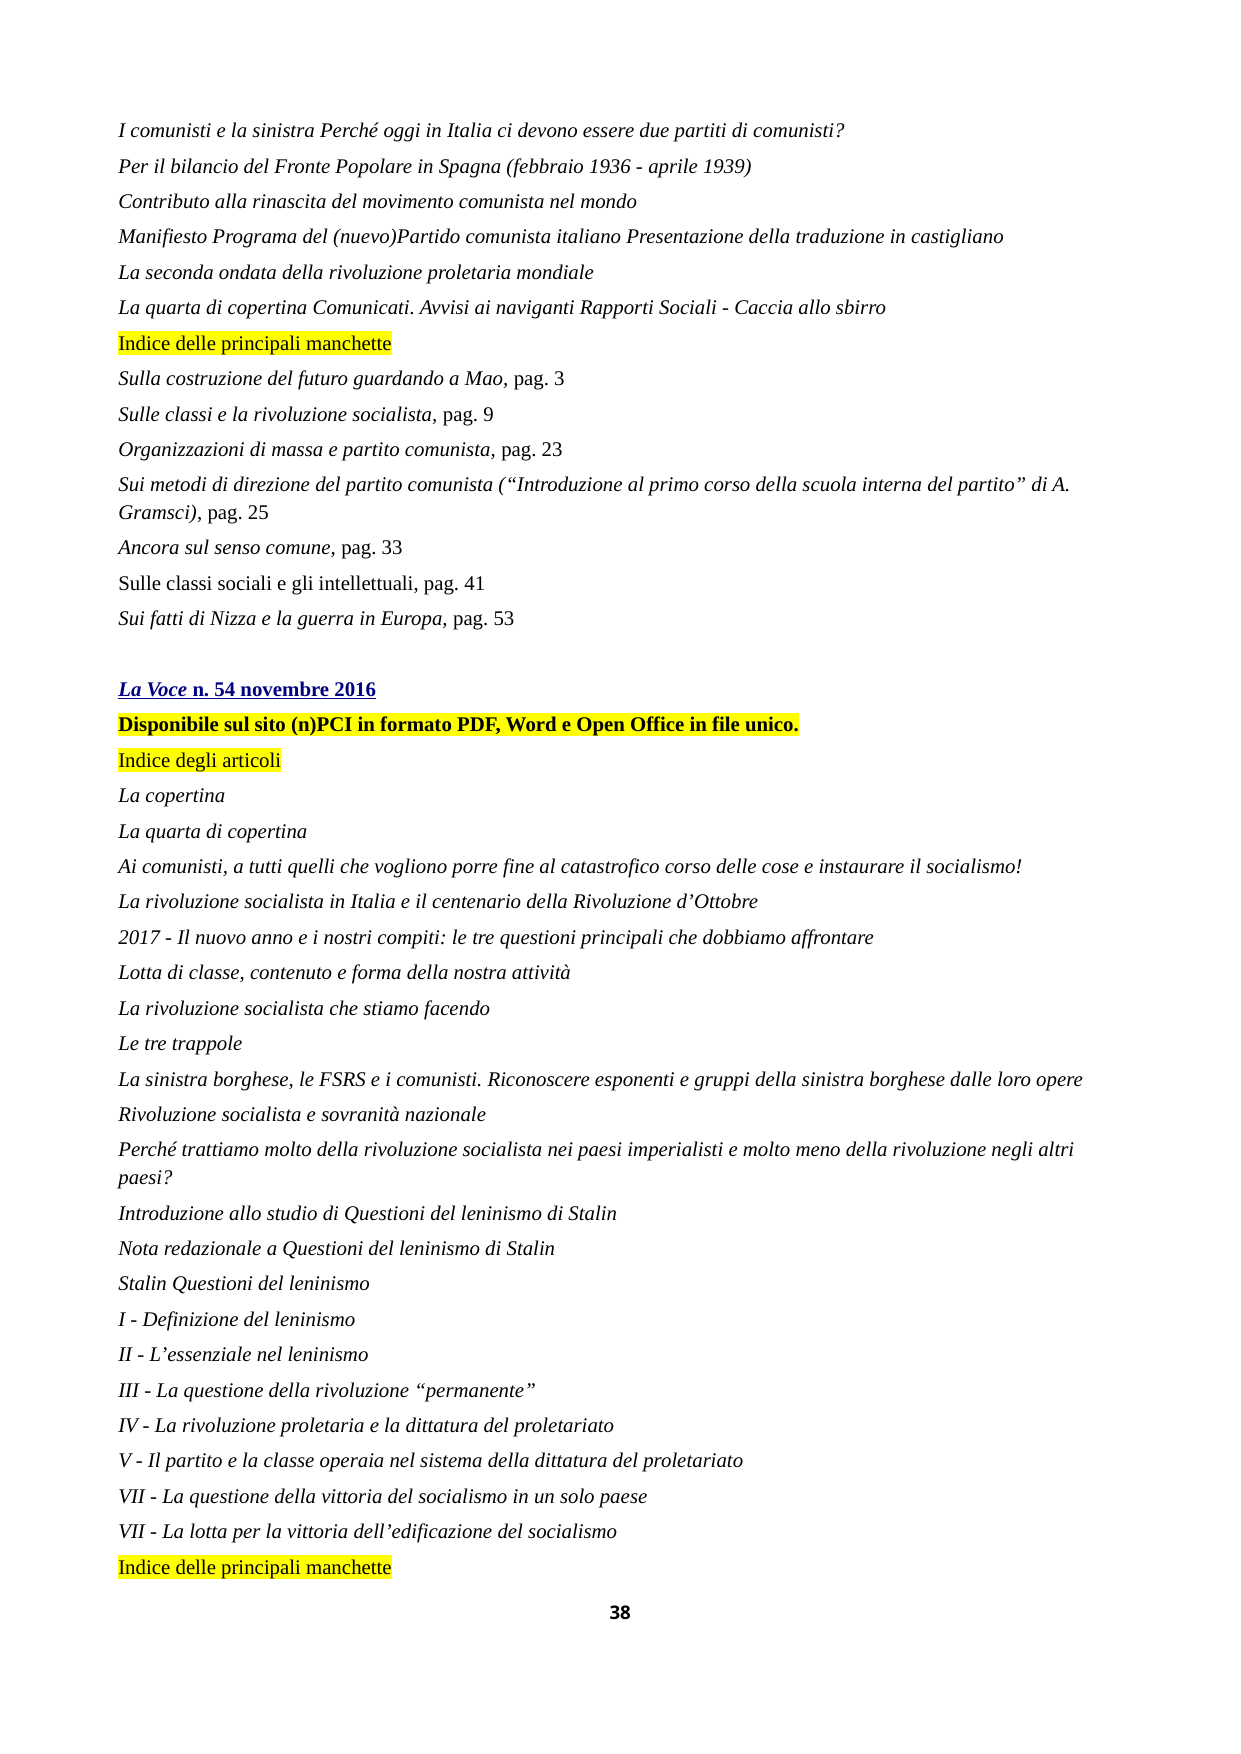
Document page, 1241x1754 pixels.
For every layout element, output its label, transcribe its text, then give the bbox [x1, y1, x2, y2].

text III - La questione della rivoluzione “permanente” [118, 1377, 1122, 1402]
text Le tre trappole [118, 1031, 1122, 1055]
text Organizzazioni di massa e partito comunista, pag. 23 [118, 437, 1122, 461]
text VII - La questione della vittoria del socialismo in un solo paese [118, 1484, 1122, 1508]
text Introduzione allo studio di Questioni del leninismo di Stalin [118, 1200, 1122, 1224]
text La sinistra borghese, le FSRS e i comunisti. Riconoscere esponenti e gruppi della sinistra borghese dalle loro opere [118, 1067, 1122, 1091]
text Indice delle principali manchette [118, 1554, 1122, 1579]
text Stalin Questioni del leninismo [118, 1271, 1122, 1295]
text Contributo alla rinascita del movimento comunista nel mondo [118, 189, 1122, 213]
text Manifiesto Programa del (nuevo)Partido comunista italiano Presentazione della traduzione in castigliano [118, 224, 1122, 248]
text Sulle classi sociali e gli intellettuali, pag. 41 [118, 571, 1122, 595]
text La Voce n. 54 novembre 2016 [118, 677, 1122, 701]
text Disponibile sul sito (n)PCI in formato PDF, Word e Open Office in file unico. [118, 712, 1122, 736]
text Lotta di classe, contenuto e forma della nostra attività [118, 960, 1122, 984]
text I comunisti e la sinistra Perché oggi in Italia ci devono essere due partiti di comunisti? [118, 118, 1122, 142]
text Rivoluzione socialista e sovranità nazionale [118, 1102, 1122, 1126]
text La seconda ondata della rivoluzione proletaria mondiale [118, 260, 1122, 284]
text Indice delle principali manchette [118, 331, 1122, 355]
text Sulle classi e la rivoluzione socialista, pag. 9 [118, 401, 1122, 426]
text Indice degli articoli [118, 748, 1122, 772]
text V - Il partito e la classe operaia nel sistema della dittatura del proletariato [118, 1448, 1122, 1472]
text La quarta di copertina Comunicati. Avvisi ai naviganti Rapporti Sociali - Caccia allo sbirro [118, 295, 1122, 319]
text La copertina [118, 783, 1122, 807]
text Ancora sul senso comune, pag. 33 [118, 535, 1122, 559]
text II - L’essenziale nel leninismo [118, 1342, 1122, 1366]
text IV - La rivoluzione proletaria e la dittatura del proletariato [118, 1413, 1122, 1437]
text 2017 - Il nuovo anno e i nostri compiti: le tre questioni principali che dobbiamo affrontare [118, 925, 1122, 949]
text Perché trattiamo molto della rivoluzione socialista nei paesi imperialisti e molto meno della rivoluzione negli altri paesi? [118, 1137, 1122, 1189]
text La rivoluzione socialista in Italia e il centenario della Rivoluzione d’Ottobre [118, 889, 1122, 913]
text La quarta di copertina [118, 819, 1122, 843]
text Per il bilancio del Fronte Popolare in Spagna (febbraio 1936 - aprile 1939) [118, 153, 1122, 178]
text Sui fatti di Nizza e la guerra in Europa, pag. 53 [118, 606, 1122, 630]
text Sui metodi di direzione del partito comunista (“Introduzione al primo corso della scuola interna del partito” di A. Gramsci), pag. 25 [118, 472, 1122, 524]
text Sulla costruzione del futuro guardando a Mao, pag. 3 [118, 366, 1122, 390]
text Nota redazionale a Questioni del leninismo di Stalin [118, 1236, 1122, 1260]
text La rivoluzione socialista che stiamo facendo [118, 996, 1122, 1020]
text VII - La lotta per la vittoria dell’edificazione del socialismo [118, 1519, 1122, 1543]
text Ai comunisti, a tutti quelli che vogliono porre fine al catastrofico corso delle cose e instaurare il socialismo! [118, 854, 1122, 878]
text I - Definizione del leninismo [118, 1307, 1122, 1331]
